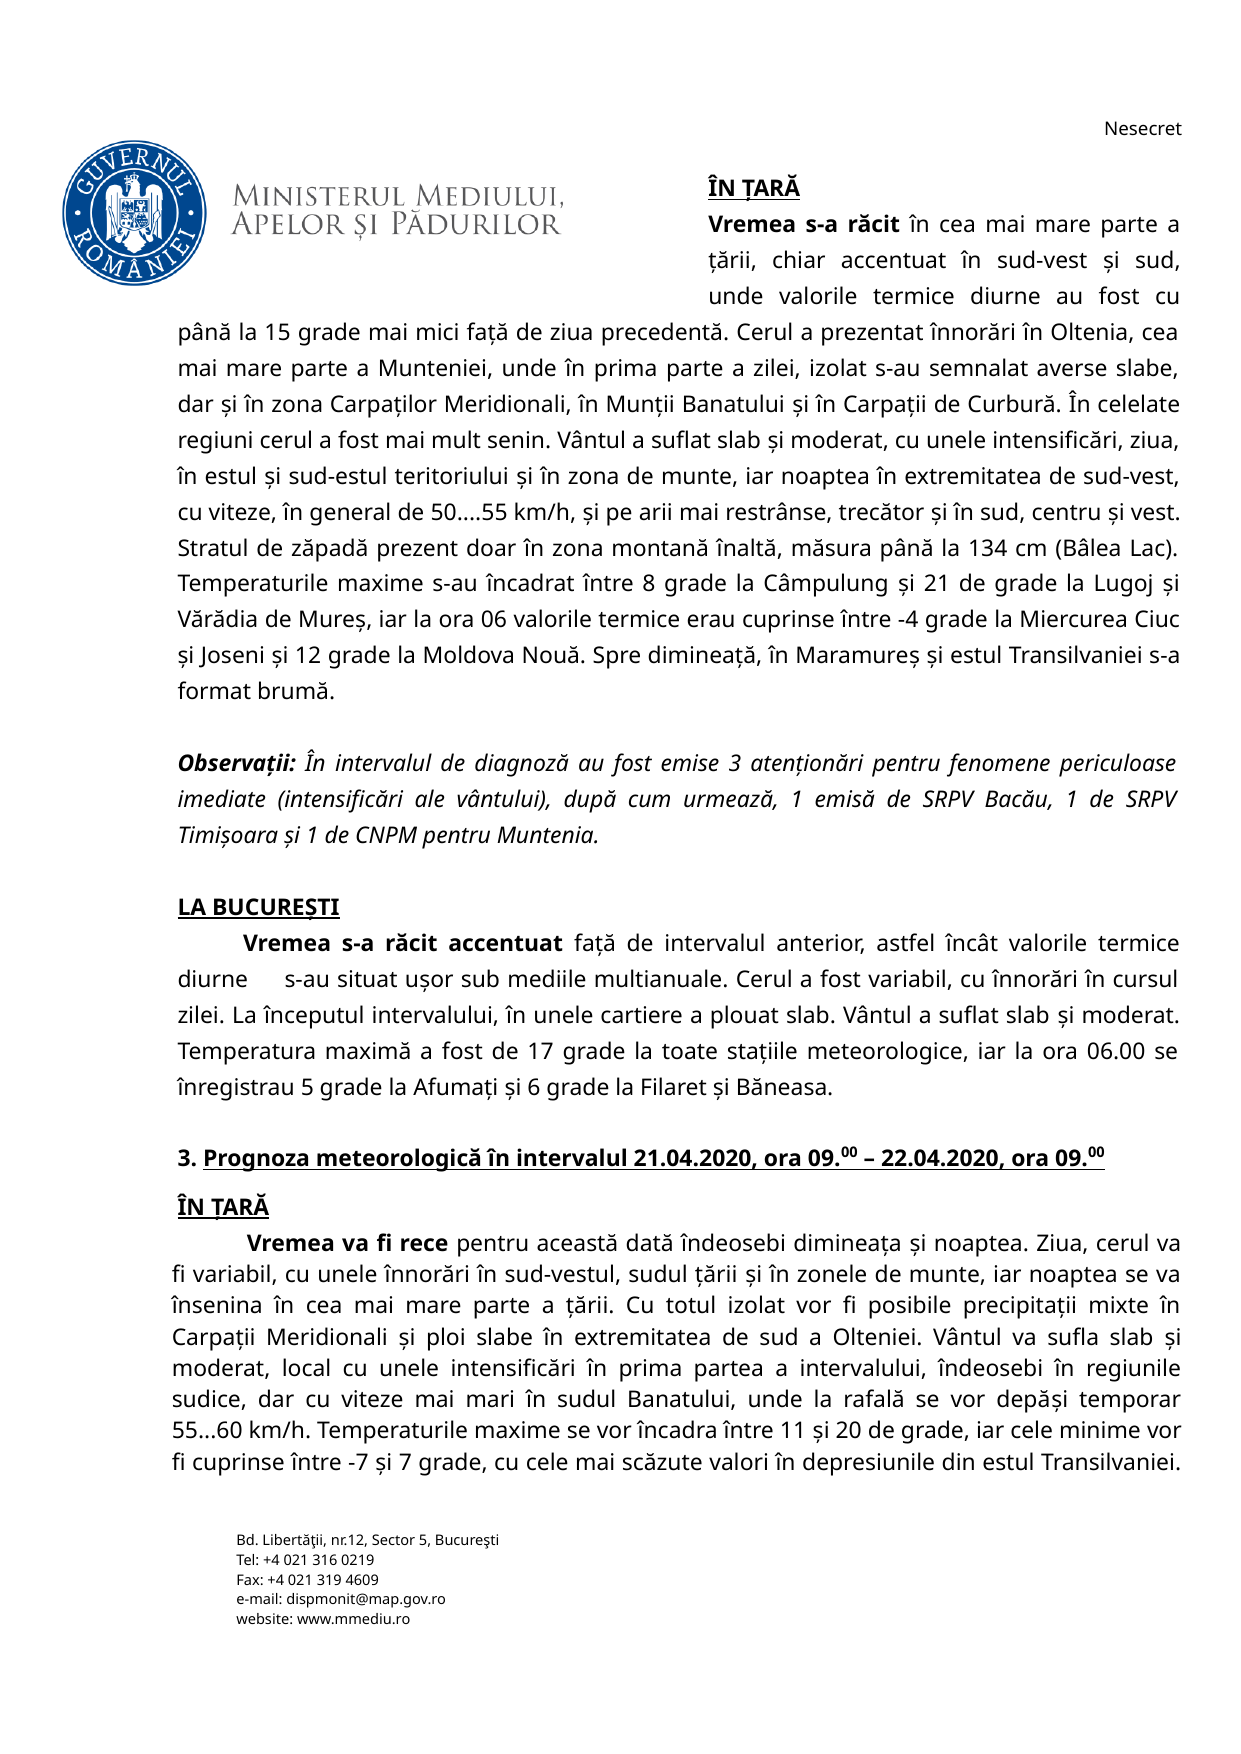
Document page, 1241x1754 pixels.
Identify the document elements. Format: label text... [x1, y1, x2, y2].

text Vremea s-a răcit în cea mai mare parte a țării, chiar accentuat în sud-vest și sud, unde valorile termice diurne au fost cu până la 15 grade mai mici față de ziua precedentă. Cerul a prezentat înnorări în Oltenia, cea mai mare parte a Munteniei, unde în prima parte a zilei, izolat s-au semnalat averse slabe, dar și în zona Carpaților Meridionali, în Munții Banatului și în Carpații de Curbură. În celelate regiuni cerul a fost mai mult senin. Vântul a suflat slab și moderat, cu unele intensificări, ziua, în estul și sud-estul teritoriului și în zona de munte, iar noaptea în extremitatea de sud-vest, cu viteze, în general de 50....55 km/h, și pe arii mai restrânse, trecător și în sud, centru și vest. Stratul de zăpadă prezent doar în zona montană înaltă, măsura până la 134 cm (Bâlea Lac). Temperaturile maxime s-au încadrat între 8 grade la Câmpulung și 21 de grade la Lugoj și Vărădia de Mureș, iar la ora 06 valorile termice erau cuprinse între -4 grade la Miercurea Ciuc și Joseni și 12 grade la Moldova Nouă. Spre dimineață, în Maramureș și estul Transilvaniei s-a format brumă. [177, 208, 1181, 706]
text LA BUCUREŞTI [177, 891, 1181, 922]
text ÎN ŢARĂ [590, 172, 1181, 203]
text ÎN ŢARĂ [177, 1191, 1181, 1222]
text Vremea va fi rece pentru această dată îndeosebi dimineața și noaptea. Ziua, cerul va fi variabil, cu unele înnorări în sud-vestul, sudul țării și în zonele de munte, iar noaptea se va însenina în cea mai mare parte a țării. Cu totul izolat vor fi posibile precipitații mixte în Carpații Meridionali și ploi slabe în extremitatea de sud a Olteniei. Vântul va sufla slab și moderat, local cu unele intensificări în prima partea a intervalului, îndeosebi în regiunile sudice, dar cu viteze mai mari în sudul Banatului, unde la rafală se vor depăși temporar 55...60 km/h. Temperaturile maxime se vor încadra între 11 și 20 de grade, iar cele minime vor fi cuprinse între -7 și 7 grade, cu cele mai scăzute valori în depresiunile din estul Transilvaniei. [172, 1227, 1182, 1477]
text Vremea s-a răcit accentuat față de intervalul anterior, astfel încât valorile termice diurne s-au situat ușor sub mediile multianuale. Cerul a fost variabil, cu înnorări în cursul zilei. La începutul intervalului, în unele cartiere a plouat slab. Vântul a suflat slab și moderat. Temperatura maximă a fost de 17 grade la toate stațiile meteorologice, iar la ora 06.00 se înregistrau 5 grade la Afumați și 6 grade la Filaret și Băneasa. [177, 927, 1181, 1102]
text 3. Prognoza meteorologică în intervalul 21.04.2020, ora 09.00 – 22.04.2020, ora 09.00 [177, 1142, 1181, 1174]
text Observații: În intervalul de diagnoză au fost emise 3 atenționări pentru fenomene periculoase imediate (intensificări ale vântului), după cum urmează, 1 emisă de SRPV Bacău, 1 de SRPV Timișoara și 1 de CNPM pentru Muntenia. [177, 747, 1181, 850]
